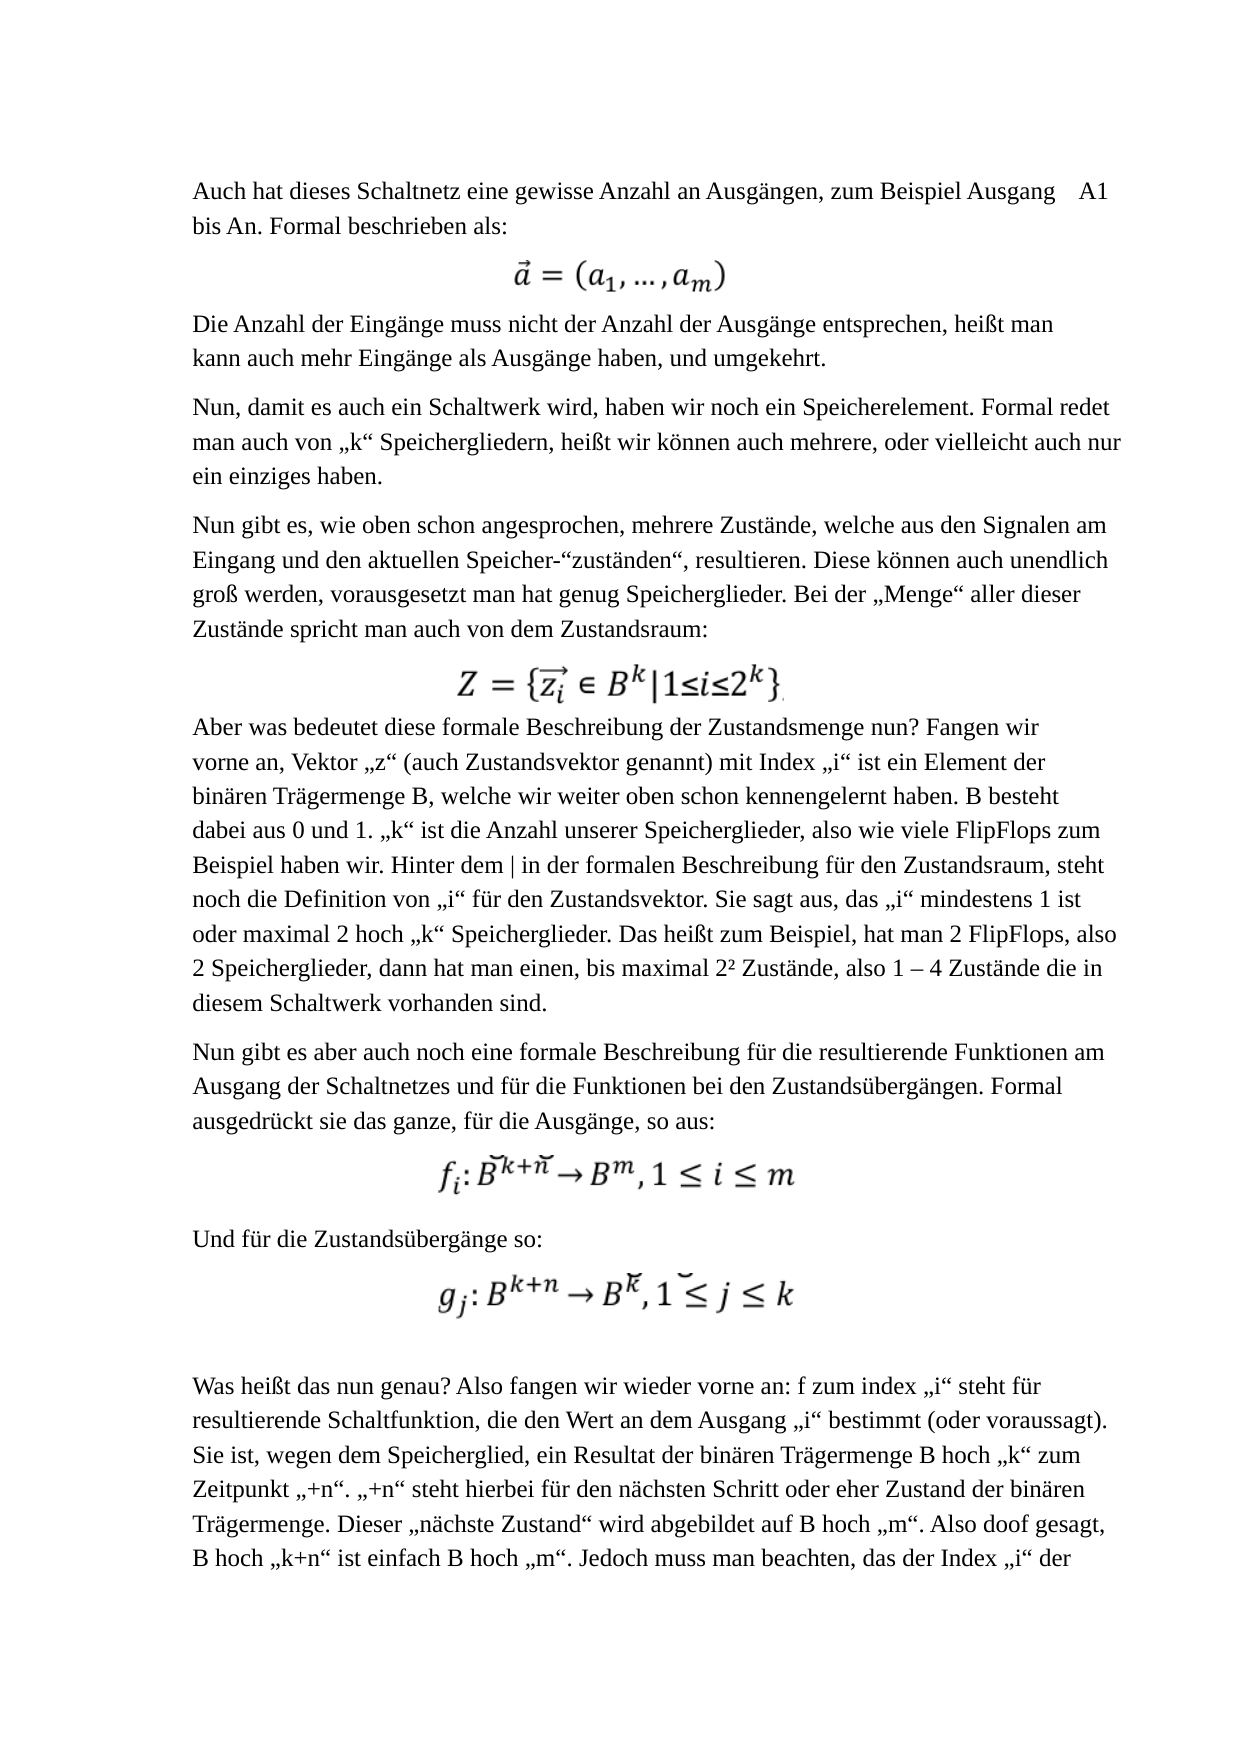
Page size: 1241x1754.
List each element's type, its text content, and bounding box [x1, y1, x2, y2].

text Nun gibt es, wie oben schon angesprochen, mehrere Zustände, welche aus den Signalen am Eingang und den aktuellen Speicher-“zuständen“, resultieren. Diese können auch unendlich groß werden, vorausgesetzt man hat genug Speicherglieder. Bei der „Menge“ aller dieser Zustände spricht man auch von dem Zustandsraum: [118, 511, 1122, 643]
text Nun gibt es aber auch noch eine formale Beschreibung für die resultierende Funktionen am Ausgang der Schaltnetzes und für die Funktionen bei den Zustandsübergängen. Formal ausgedrückt sie das ganze, für die Ausgänge, so aus: [118, 1037, 1122, 1135]
text Die Anzahl der Eingänge muss nicht der Anzahl der Ausgänge entsprechen, heißt man kann auch mehr Eingänge als Ausgänge haben, und umgekehrt. [118, 309, 1122, 372]
text Aber was bedeutet diese formale Beschreibung der Zustandsmenge nun? Fangen wir vorne an, Vektor „z“ (auch Zustandsvektor genannt) mit Index „i“ ist ein Element der binären Trägermenge B, welche wir weiter oben schon kennengelernt haben. B besteht dabei aus 0 und 1. „k“ ist die Anzahl unserer Speicherglieder, also wie viele FlipFlops zum Beispiel haben wir. Hinter dem | in der formalen Beschreibung für den Zustandsraum, steht noch die Definition von „i“ für den Zustandsvektor. Sie sagt aus, das „i“ mindestens 1 ist oder maximal 2 hoch „k“ Speicherglieder. Das heißt zum Beispiel, hat man 2 FlipFlops, also 2 Speicherglieder, dann hat man einen, bis maximal 2² Zustände, also 1 – 4 Zustände die in diesem Schaltwerk vorhanden sind. [118, 712, 1122, 1017]
picture [456, 663, 784, 712]
text Auch hat dieses Schaltnetz eine gewisse Anzahl an Ausgängen, zum Beispiel Ausgang A1 bis An. Formal beschrieben als: [118, 176, 1122, 239]
text Was heißt das nun genau? Also fangen wir wieder vorne an: f zum index „i“ steht für resultierende Schaltfunktion, die den Wert an dem Ausgang „i“ bestimmt (oder voraussagt). Sie ist, wegen dem Speicherglied, ein Resultat der binären Trägermenge B hoch „k“ zum Zeitpunkt „+n“. „+n“ steht hierbei für den nächsten Schritt oder eher Zustand der binären Trägermenge. Dieser „nächste Zustand“ wird abgebildet auf B hoch „m“. Also doof gesagt, B hoch „k+n“ ist einfach B hoch „m“. Jedoch muss man beachten, das der Index „i“ der [118, 1371, 1122, 1572]
picture [511, 260, 729, 295]
text Und für die Zustandsübergänge so: [118, 1155, 1122, 1253]
picture [438, 1273, 802, 1320]
picture [437, 1155, 803, 1202]
text Nun, damit es auch ein Schaltwerk wird, haben wir noch ein Speicherelement. Formal redet man auch von „k“ Speichergliedern, heißt wir können auch mehrere, oder vielleicht auch nur ein einziges haben. [118, 392, 1122, 490]
